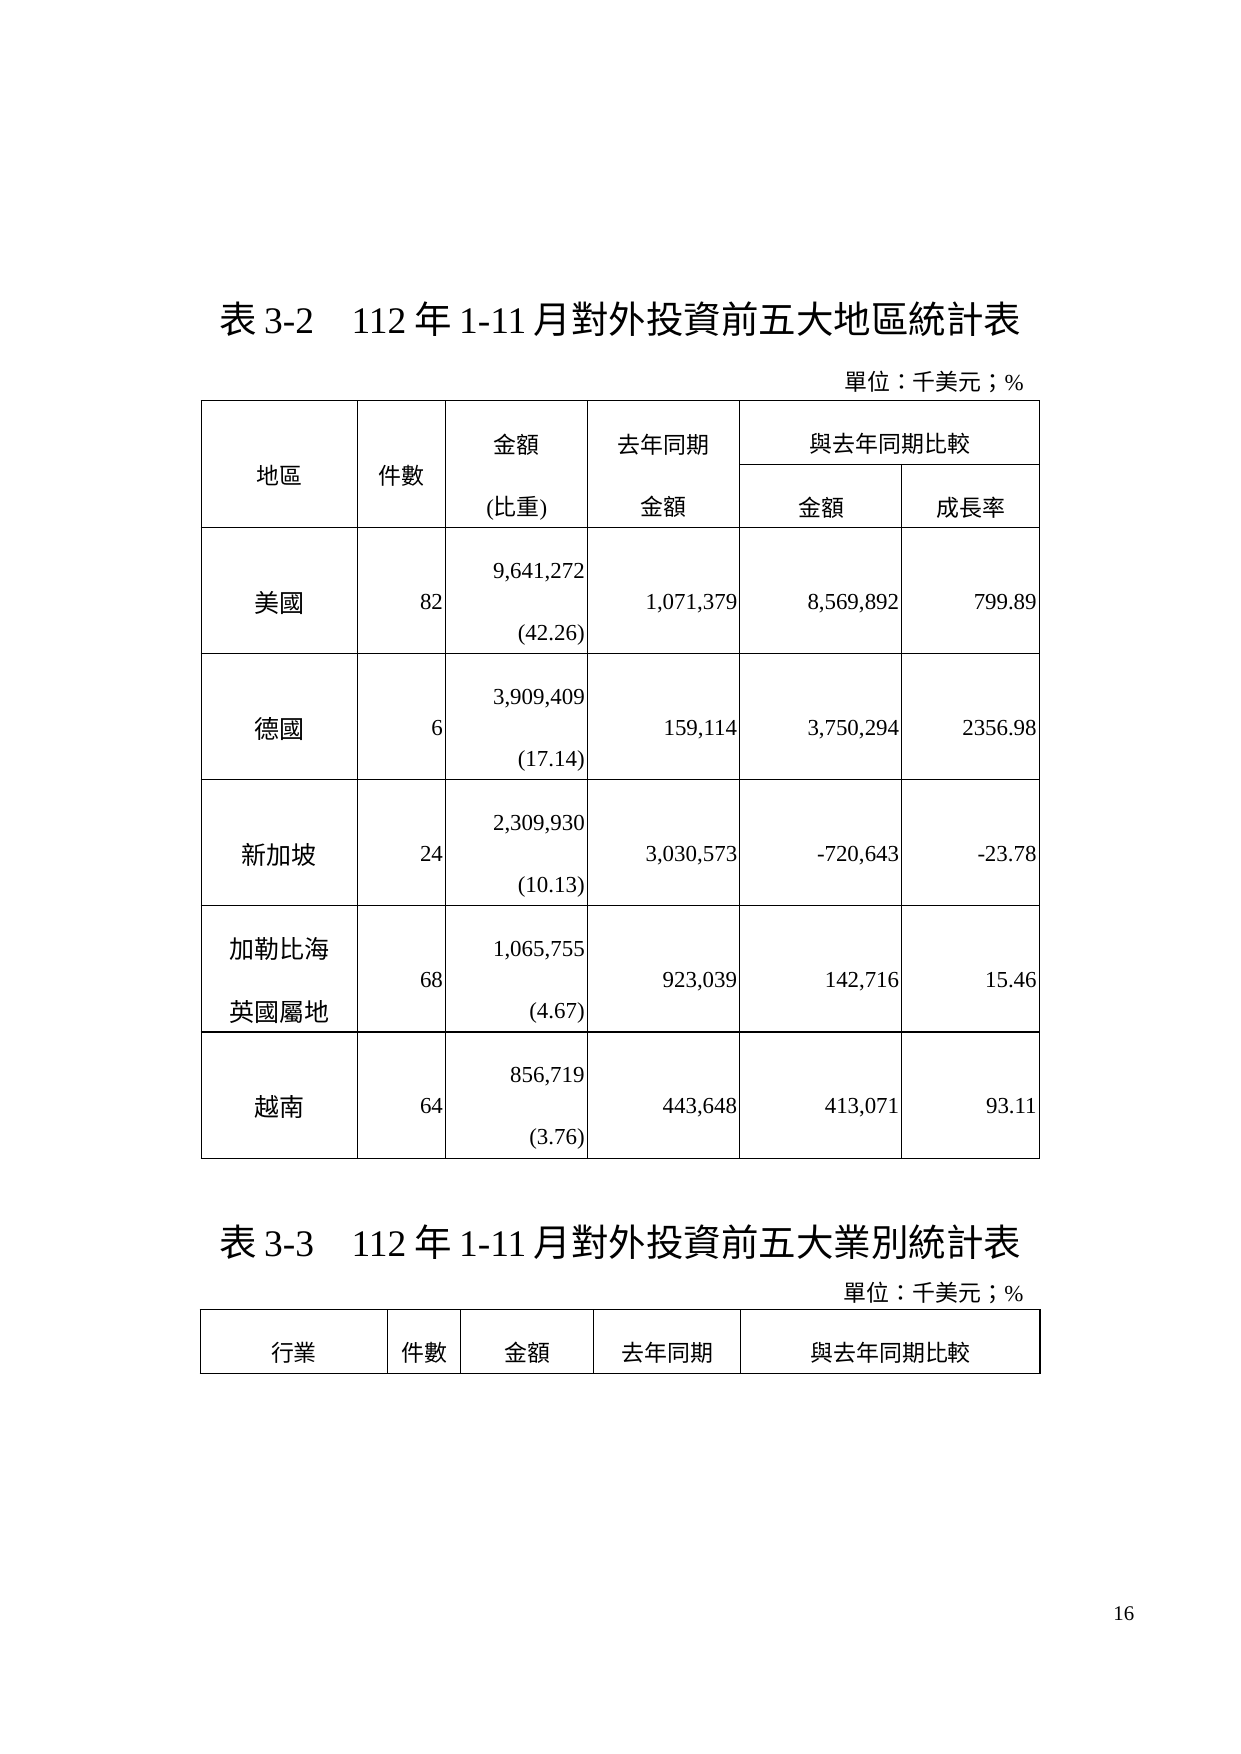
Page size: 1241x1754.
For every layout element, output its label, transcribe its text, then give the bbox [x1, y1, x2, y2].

table_cell 159,114 [588, 654, 739, 779]
table_header 件數 [388, 1310, 460, 1373]
table_cell 德國 [202, 654, 357, 779]
table_cell 64 [358, 1033, 445, 1157]
table_cell 82 [358, 528, 445, 653]
table_cell 成長率 [902, 465, 1039, 527]
table_cell 9,641,272 (42.26) [446, 528, 587, 653]
table_cell 2356.98 [902, 654, 1039, 779]
text 表3-3 112年1-11月對外投資前五大業別統計表 [106, 1198, 1134, 1260]
table_cell 越南 [202, 1033, 357, 1157]
table_cell 799.89 [902, 528, 1039, 653]
table_header 去年同期 金額 [588, 401, 739, 527]
table_header 去年同期 [594, 1310, 740, 1373]
table_cell 24 [358, 780, 445, 905]
table_cell 金額 [740, 465, 901, 527]
table_header 與去年同期比較 [741, 1310, 1039, 1373]
table_header 地區 [202, 401, 357, 527]
text 單位：千美元；% [106, 338, 1134, 400]
table_cell 加勒比海 英國屬地 [202, 906, 357, 1031]
table_cell 856,719 (3.76) [446, 1033, 587, 1157]
table_cell 2,309,930 (10.13) [446, 780, 587, 905]
table_cell 1,065,755 (4.67) [446, 906, 587, 1031]
table_header 與去年同期比較 [740, 401, 1039, 464]
table_cell 443,648 [588, 1033, 739, 1157]
table_cell 3,750,294 [740, 654, 901, 779]
table_header 件數 [358, 401, 445, 527]
table_cell 1,071,379 [588, 528, 739, 653]
table_cell 3,909,409 (17.14) [446, 654, 587, 779]
table_cell 93.11 [902, 1033, 1039, 1157]
table_cell 6 [358, 654, 445, 779]
text 表3-2 112年1-11月對外投資前五大地區統計表 [106, 275, 1134, 338]
table_cell 923,039 [588, 906, 739, 1031]
table_cell 美國 [202, 528, 357, 653]
table_header 行業 [201, 1310, 387, 1373]
table_cell 15.46 [902, 906, 1039, 1031]
table_cell -23.78 [902, 780, 1039, 905]
table_cell 142,716 [740, 906, 901, 1031]
text 單位：千美元；% [106, 1273, 1134, 1309]
table_cell -720,643 [740, 780, 901, 905]
table_cell 413,071 [740, 1033, 901, 1157]
table_cell 新加坡 [202, 780, 357, 905]
table_header 金額 [461, 1310, 593, 1373]
table_header 金額 (比重) [446, 401, 587, 527]
table_cell 68 [358, 906, 445, 1031]
table_cell 3,030,573 [588, 780, 739, 905]
table_cell 8,569,892 [740, 528, 901, 653]
